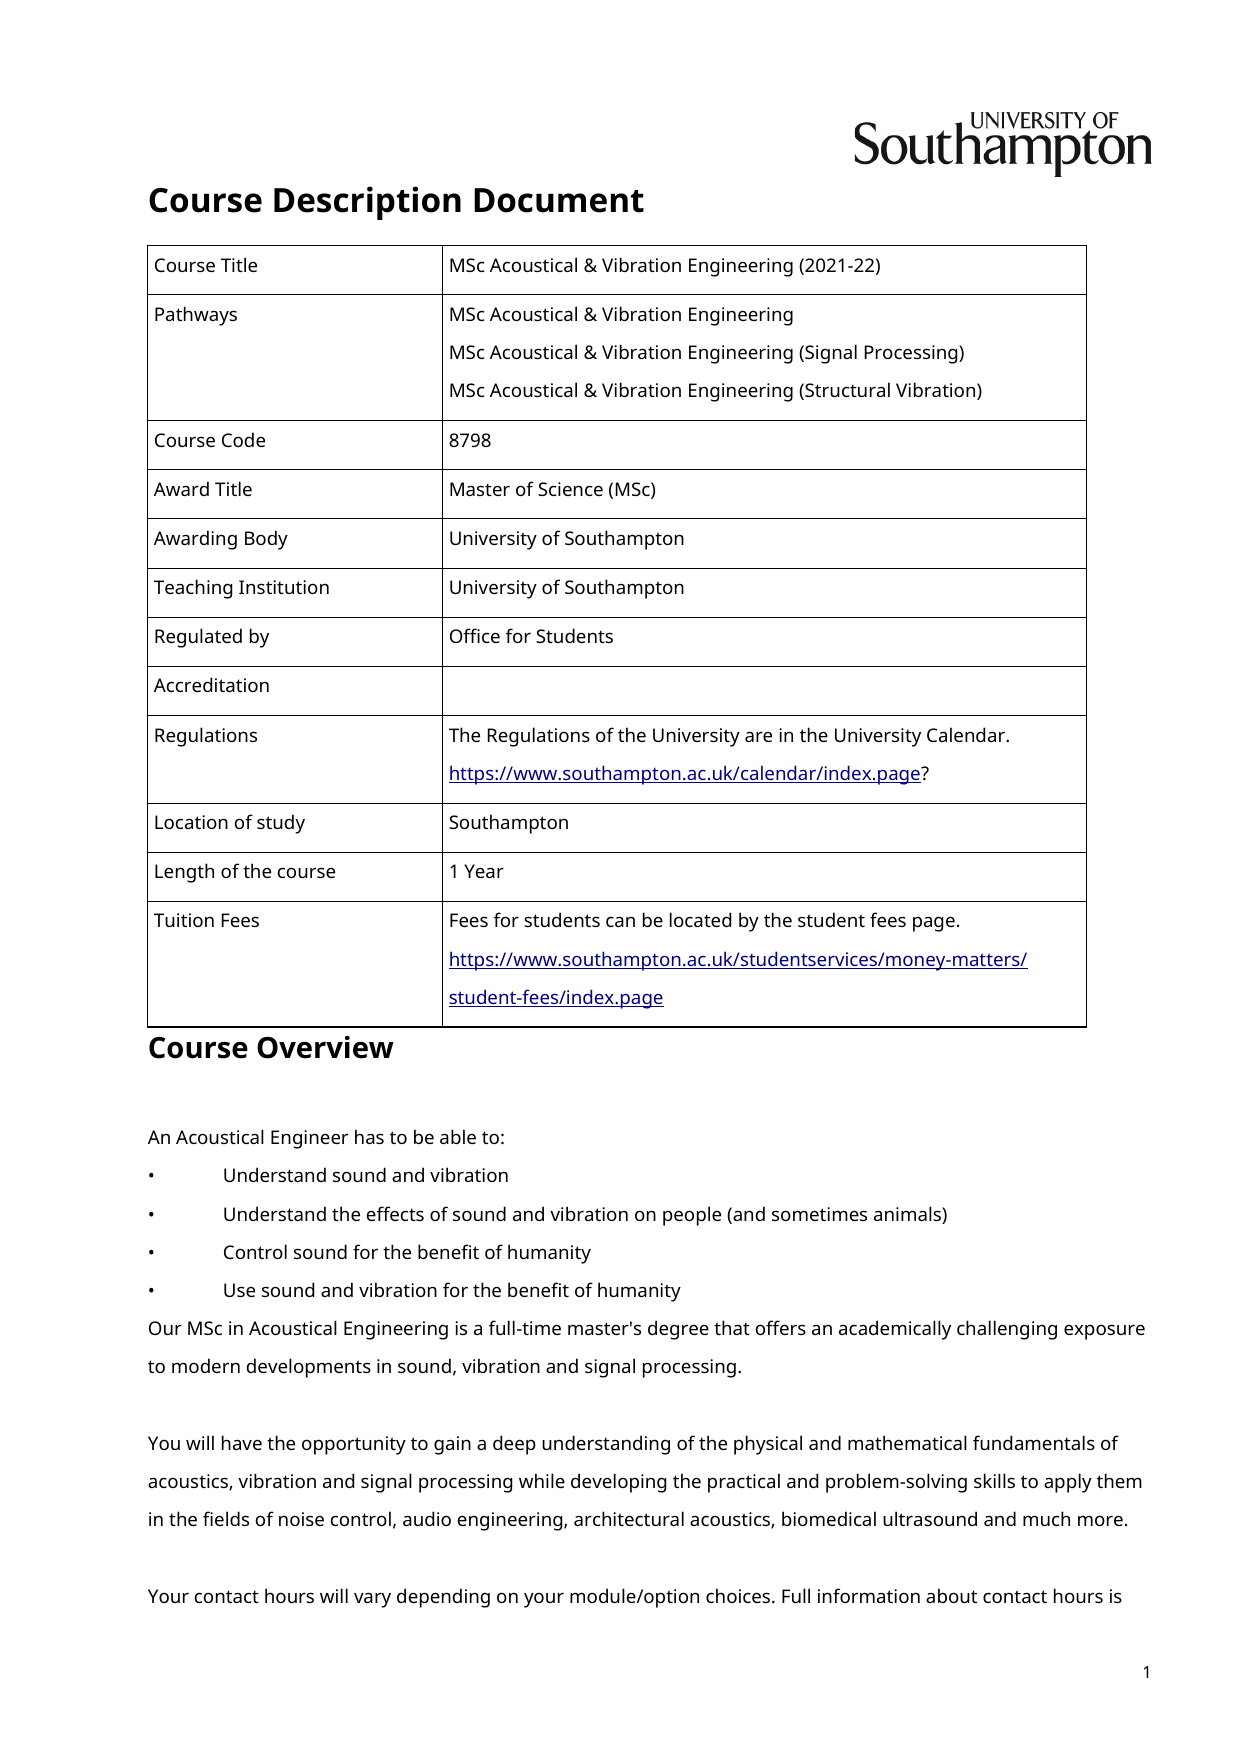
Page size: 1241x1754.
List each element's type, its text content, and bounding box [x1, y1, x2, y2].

subtitle Course Description Document [148, 177, 1152, 222]
table_cell 8798 [443, 421, 1086, 469]
table_cell 1 Year [443, 853, 1086, 901]
table_cell Master of Science (MSc) [443, 470, 1086, 518]
table_cell Accreditation [148, 667, 442, 715]
table_cell University of Southampton [443, 569, 1086, 617]
table_cell Tuition Fees [148, 902, 442, 1026]
table_cell Location of study [148, 804, 442, 852]
table_cell [443, 667, 1086, 715]
table_cell MSc Acoustical & Vibration Engineering MSc Acoustical & Vibration Engineering (Signal Processing) MSc Acoustical & Vibration Engineering (Structural Vibration) [443, 295, 1086, 420]
text An Acoustical Engineer has to be able to: • Understand sound and vibration • Understand the effects of sound and vibration on people (and sometimes animals) • Control sound for the benefit of humanity • Use sound and vibration for the benefit of humanity Our MSc in Acoustical Engineering is a full-time master's degree that offers an academically challenging exposure to modern developments in sound, vibration and signal processing. You will have the opportunity to gain a deep understanding of the physical and mathematical fundamentals of acoustics, vibration and signal processing while developing the practical and problem-solving skills to apply them in the fields of noise control, audio engineering, architectural acoustics, biomedical ultrasound and much more. Your contact hours will vary depending on your module/option choices. Full information about contact hours is [148, 1124, 1152, 1609]
table_cell Course Code [148, 421, 442, 469]
table_cell Awarding Body [148, 519, 442, 567]
table_header Course Title [148, 246, 442, 294]
table_cell Office for Students [443, 618, 1086, 666]
table_cell Regulations [148, 716, 442, 802]
table_cell University of Southampton [443, 519, 1086, 567]
table_cell Fees for students can be located by the student fees page. https://www.southampton.ac.uk/studentservices/money-matters/student-fees/index.page [443, 902, 1086, 1026]
table_cell The Regulations of the University are in the University Calendar. https://www.southampton.ac.uk/calendar/index.page? [443, 716, 1086, 802]
table_header MSc Acoustical & Vibration Engineering (2021-22) [443, 246, 1086, 294]
table_cell Length of the course [148, 853, 442, 901]
table_cell Teaching Institution [148, 569, 442, 617]
subtitle Course Overview [148, 1027, 1152, 1067]
table_cell Southampton [443, 804, 1086, 852]
table_cell Pathways [148, 295, 442, 420]
table_cell Award Title [148, 470, 442, 518]
table_cell Regulated by [148, 618, 442, 666]
